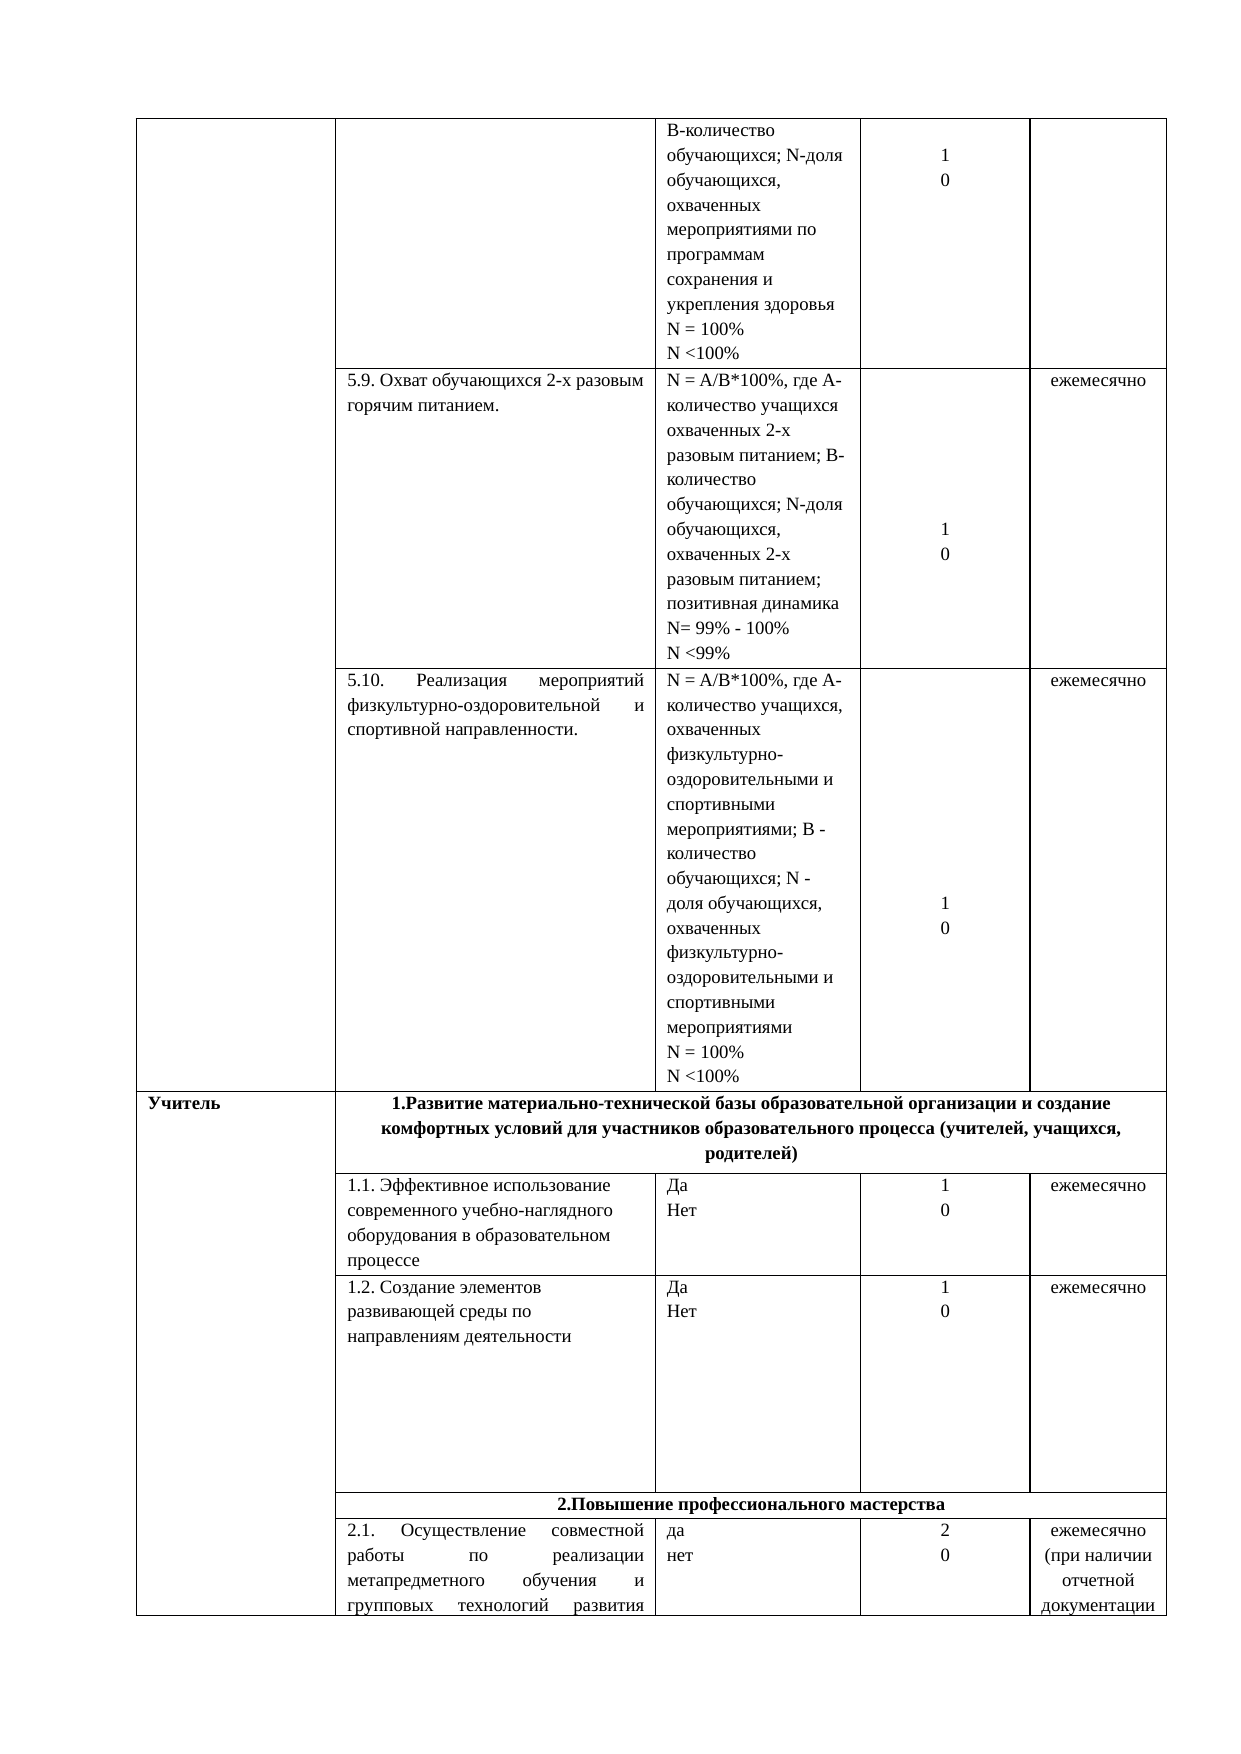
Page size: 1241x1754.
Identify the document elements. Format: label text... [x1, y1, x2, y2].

table_cell 2.1. Осуществление совместной работы по реализации метапредметного обучения и групповых технологий развития [336, 1519, 655, 1615]
table_cell В-количество обучающихся; N-доля обучающихся, охваченных мероприятиями по программам сохранения и укрепления здоровья N = 100% N <100% [656, 119, 860, 368]
table_cell да нет [656, 1519, 860, 1615]
table_cell ежемесячно [1031, 1174, 1166, 1274]
table_cell 1.1. Эффективное использование современного учебно-наглядного оборудования в образовательном процессе [336, 1174, 655, 1274]
table_cell Да Нет [656, 1276, 860, 1492]
table_cell Учитель [137, 1092, 335, 1615]
table_cell 1 0 [861, 669, 1029, 1091]
table_cell ежемесячно [1031, 369, 1166, 668]
table_cell ежемесячно (при наличии отчетной документации [1031, 1519, 1166, 1615]
table_cell 5.9. Охват обучающихся 2-х разовым горячим питанием. [336, 369, 655, 668]
table_cell N = A/B*100%, где А-количество учащихся, охваченных физкультурно-оздоровительными и спортивными мероприятиями; В - количество обучающихся; N - доля обучающихся, охваченных физкультурно-оздоровительными и спортивными мероприятиями N = 100% N <100% [656, 669, 860, 1091]
table_cell [336, 119, 655, 368]
table_cell [1031, 119, 1166, 368]
table_cell 1 0 [861, 119, 1029, 368]
table_cell 2.Повышение профессионального мастерства [336, 1493, 1166, 1518]
table_cell 1 0 [861, 1174, 1029, 1274]
table_cell 2 0 [861, 1519, 1029, 1615]
table_cell Да Нет [656, 1174, 860, 1274]
table_cell 1.Развитие материально-технической базы образовательной организации и создание комфортных условий для участников образовательного процесса (учителей, учащихся, родителей) [336, 1092, 1166, 1173]
table_cell 1 0 [861, 1276, 1029, 1492]
table_cell ежемесячно [1031, 1276, 1166, 1492]
table_cell N = A/B*100%, где А-количество учащихся охваченных 2-х разовым питанием; В-количество обучающихся; N-доля обучающихся, охваченных 2-х разовым питанием; позитивная динамика N= 99% - 100% N <99% [656, 369, 860, 668]
table_cell 1.2. Создание элементов развивающей среды по направлениям деятельности [336, 1276, 655, 1492]
table_cell ежемесячно [1031, 669, 1166, 1091]
table_cell 1 0 [861, 369, 1029, 668]
table_cell 5.10. Реализация мероприятий физкультурно-оздоровительной и спортивной направленности. [336, 669, 655, 1091]
table_cell [137, 119, 335, 1091]
